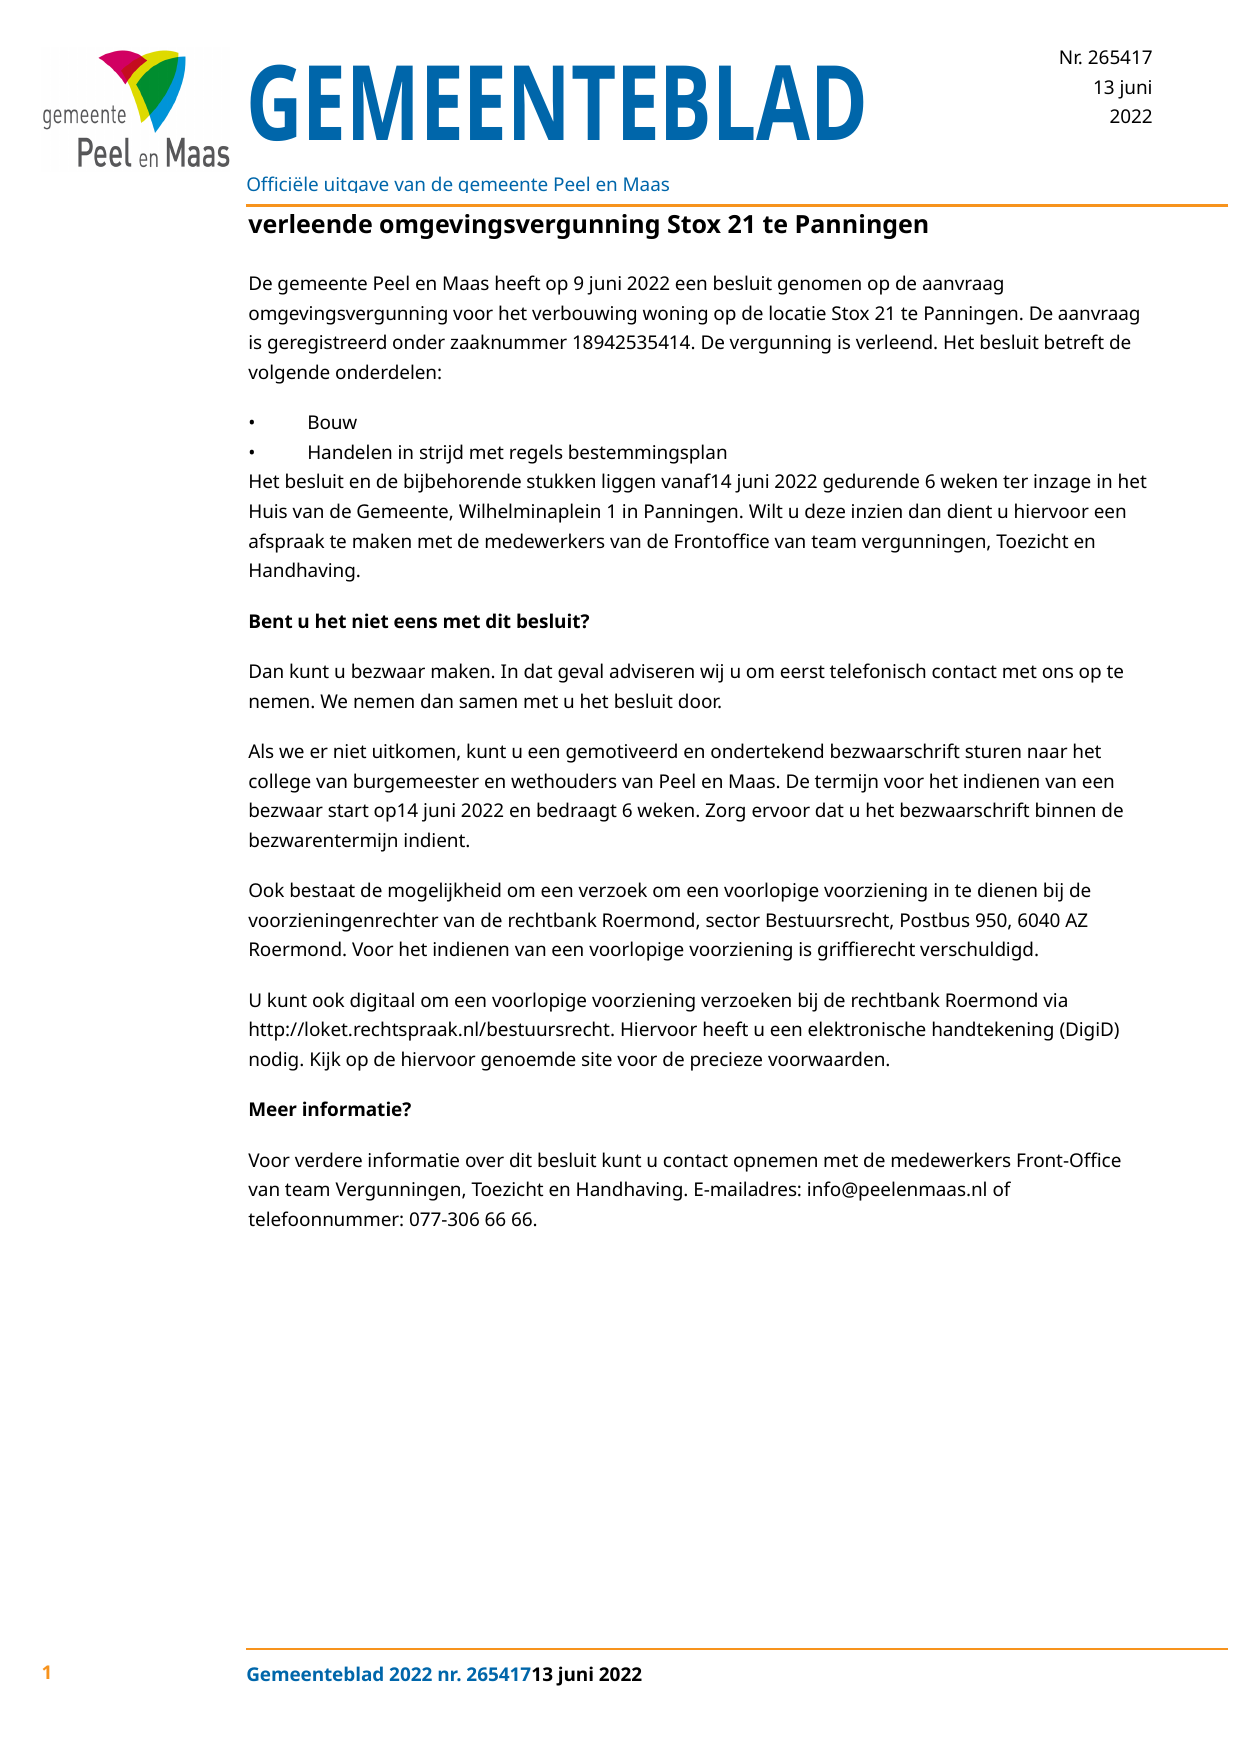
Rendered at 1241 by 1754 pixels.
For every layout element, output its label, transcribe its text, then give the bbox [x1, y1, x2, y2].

text U kunt ook digitaal om een voorlopige voorziening verzoeken bij de rechtbank Roermond via http://loket.rechtspraak.nl/bestuursrecht. Hiervoor heeft u een elektronische handtekening (DigiD) nodig. Kijk op de hiervoor genoemde site voor de precieze voorwaarden. [248, 987, 1152, 1072]
text Als we er niet uitkomen, kunt u een gemotiveerd en ondertekend bezwaarschrift sturen naar het college van burgemeester en wethouders van Peel en Maas. De termijn voor het indienen van een bezwaar start op14 juni 2022 en bedraagt 6 weken. Zorg ervoor dat u het bezwaarschrift binnen de bezwarentermijn indient. [248, 738, 1152, 853]
text De gemeente Peel en Maas heeft op 9 juni 2022 een besluit genomen op de aanvraag omgevingsvergunning voor het verbouwing woning op de locatie Stox 21 te Panningen. De aanvraag is geregistreerd onder zaaknummer 18942535414. De vergunning is verleend. Het besluit betreft de volgende onderdelen: [248, 270, 1152, 385]
text Voor verdere informatie over dit besluit kunt u contact opnemen met de medewerkers Front-Office van team Vergunningen, Toezicht en Handhaving. E-mailadres: info@peelenmaas.nl of telefoonnummer: 077-306 66 66. [248, 1147, 1152, 1232]
text verleende omgevingsvergunning Stox 21 te Panningen [248, 207, 1152, 241]
list Bouw [248, 409, 1152, 435]
text Het besluit en de bijbehorende stukken liggen vanaf14 juni 2022 gedurende 6 weken ter inzage in het Huis van de Gemeente, Wilhelminaplein 1 in Panningen. Wilt u deze inzien dan dient u hiervoor een afspraak te maken met de medewerkers van de Frontoffice van team vergunningen, Toezicht en Handhaving. [248, 469, 1152, 583]
text Meer informatie? [248, 1097, 1152, 1122]
text Ook bestaat de mogelijkheid om een verzoek om een voorlopige voorziening in te dienen bij de voorzieningenrechter van de rechtbank Roermond, sector Bestuursrecht, Postbus 950, 6040 AZ Roermond. Voor het indienen van een voorlopige voorziening is griffierecht verschuldigd. [248, 877, 1152, 962]
text Dan kunt u bezwaar maken. In dat geval adviseren wij u om eerst telefonisch contact met ons op te nemen. We nemen dan samen met u het besluit door. [248, 658, 1152, 713]
text Bent u het niet eens met dit besluit? [248, 608, 1152, 633]
list Handelen in strijd met regels bestemmingsplan [248, 439, 1152, 465]
picture [41, 47, 231, 172]
